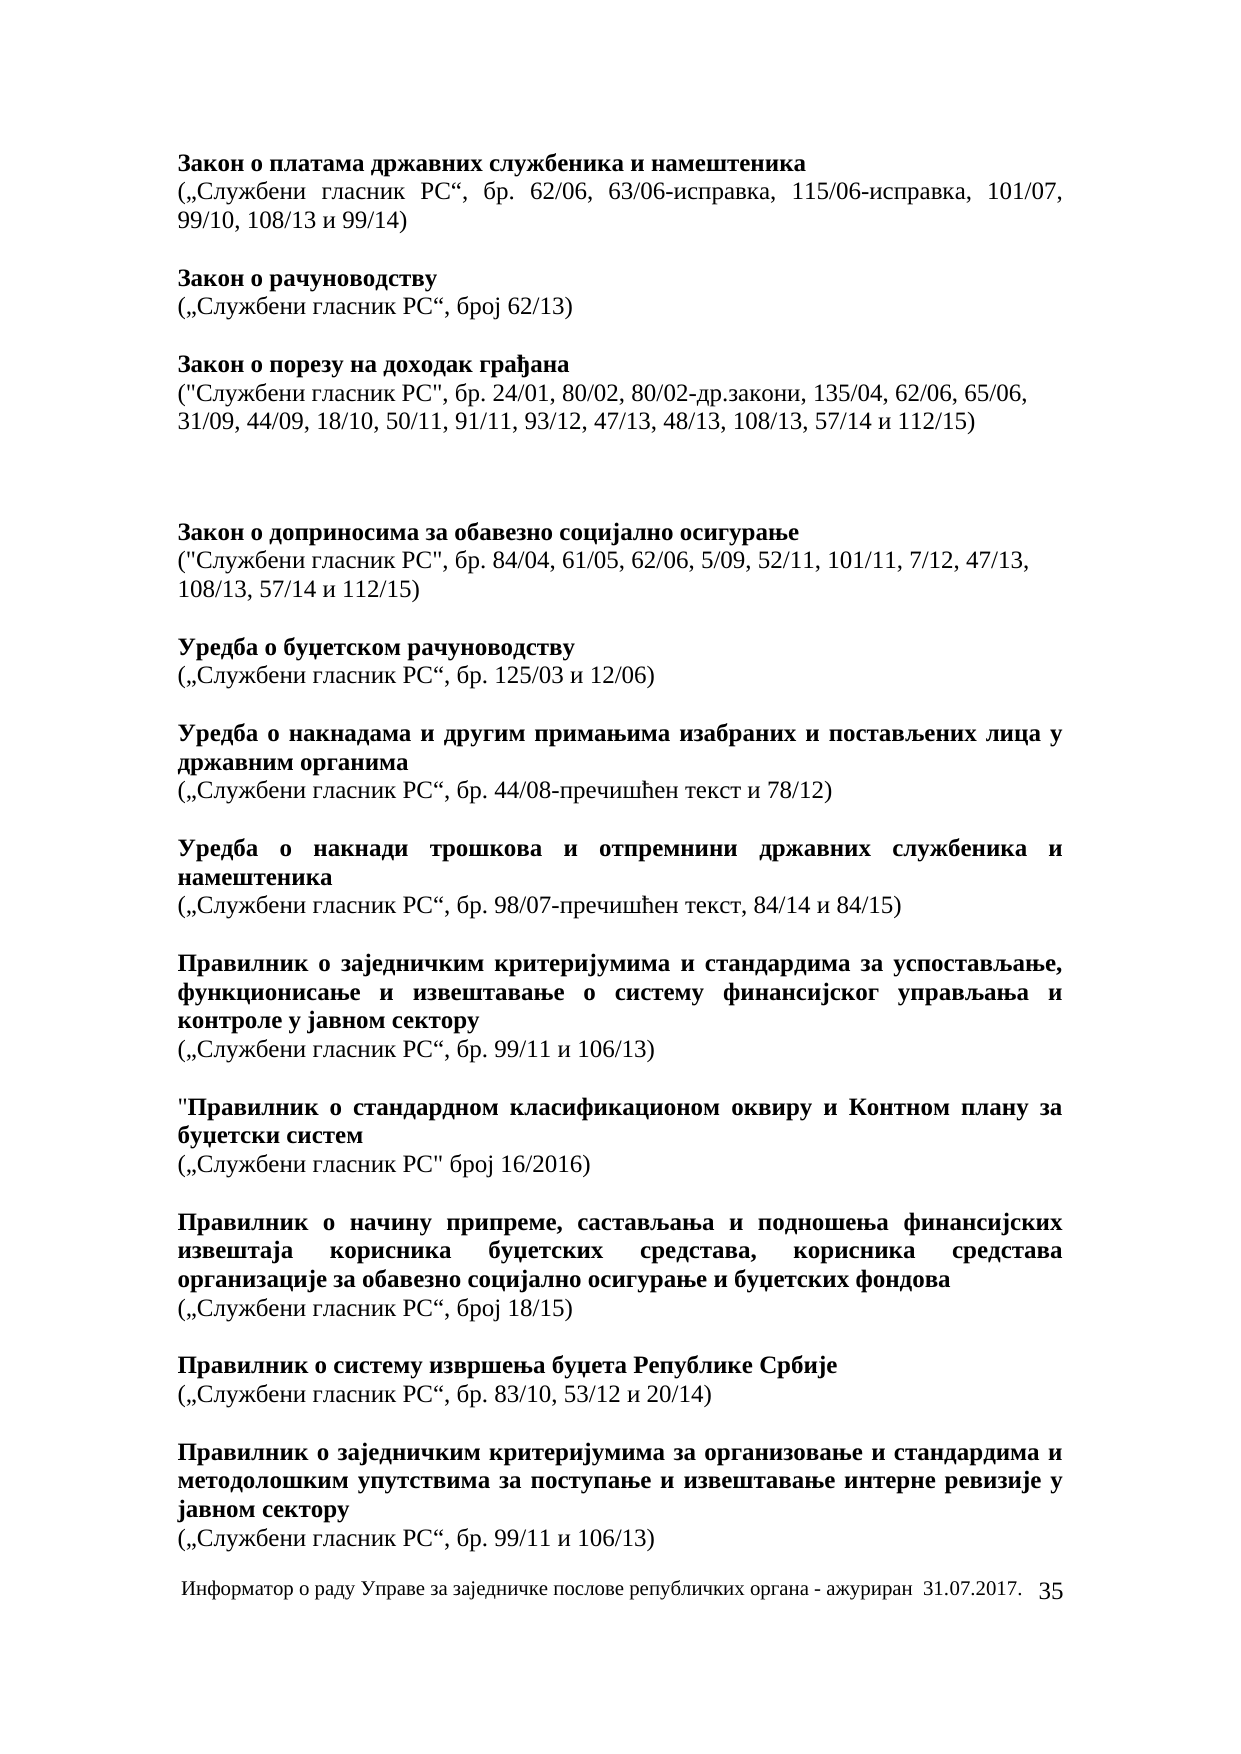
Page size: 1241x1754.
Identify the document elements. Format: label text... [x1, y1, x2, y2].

text Закон о платама државних службеника и намештеника [177, 148, 1063, 176]
text („Службени гласник РС“, бр. 99/11 и 106/13) [177, 1523, 1063, 1552]
text („Службени гласник РС“, бр. 125/03 и 12/06) [177, 660, 1063, 689]
text Уредба о накнади трошкова и отпремнини државних службеника и намештеника [177, 833, 1063, 890]
text Закон о порезу на доходак грађана [177, 349, 1063, 378]
text („Службени гласник РС“, бр. 99/11 и 106/13) [177, 1034, 1063, 1063]
text Правилник о заједничким критеријумима и стандардима за успостављање, функционисање и извештавање о систему финансијског управљања и контроле у јавном сектору [177, 948, 1063, 1034]
text "Правилник о стандардном класификационом оквиру и Контном плану за буџетски систем [177, 1092, 1063, 1149]
text („Службени гласник РС“, бр. 62/06, 63/06-исправка, 115/06-исправка, 101/07, 99/10, 108/13 и 99/14) [177, 176, 1063, 234]
text („Службени гласник РС“, бр. 83/10, 53/12 и 20/14) [177, 1379, 1063, 1408]
text Уредба о буџетском рачуноводству [177, 632, 1063, 660]
text („Службени гласник РС“, бр. 98/07-пречишћен текст, 84/14 и 84/15) [177, 890, 1063, 919]
text ("Службени гласник РС", бр. 84/04, 61/05, 62/06, 5/09, 52/11, 101/11, 7/12, 47/13, 108/13, 57/14 и 112/15) [177, 545, 1063, 603]
text („Службени гласник РС“, бр. 44/08-пречишћен текст и 78/12) [177, 775, 1063, 804]
text („Службени гласник РС“, број 18/15) [177, 1293, 1063, 1322]
text ("Службени гласник РС", бр. 24/01, 80/02, 80/02-др.закони, 135/04, 62/06, 65/06, 31/09, 44/09, 18/10, 50/11, 91/11, 93/12, 47/13, 48/13, 108/13, 57/14 и 112/15) [177, 378, 1063, 435]
text Закон о рачуноводству [177, 263, 1063, 291]
text Правилник о начину припреме, састављања и подношења финансијских извештаја корисника буџетских средстава, корисника средстава организације за обавезно социјално осигурање и буџетских фондова [177, 1207, 1063, 1293]
text Правилник о систему извршења буџета Републике Србије [177, 1350, 1063, 1379]
text Правилник о заједничким критеријумима за организовање и стандардима и методолошким упутствима за поступање и извештавање интерне ревизије у јавном сектору [177, 1437, 1063, 1523]
text („Службени гласник РС" број 16/2016) [177, 1149, 1063, 1178]
text („Службени гласник РС“, број 62/13) [177, 291, 1063, 320]
text Закон о доприносима за обавезно социјално осигурање [177, 517, 1063, 545]
text Уредба о накнадама и другим примањима изабраних и постављених лица у државним органима [177, 718, 1063, 775]
